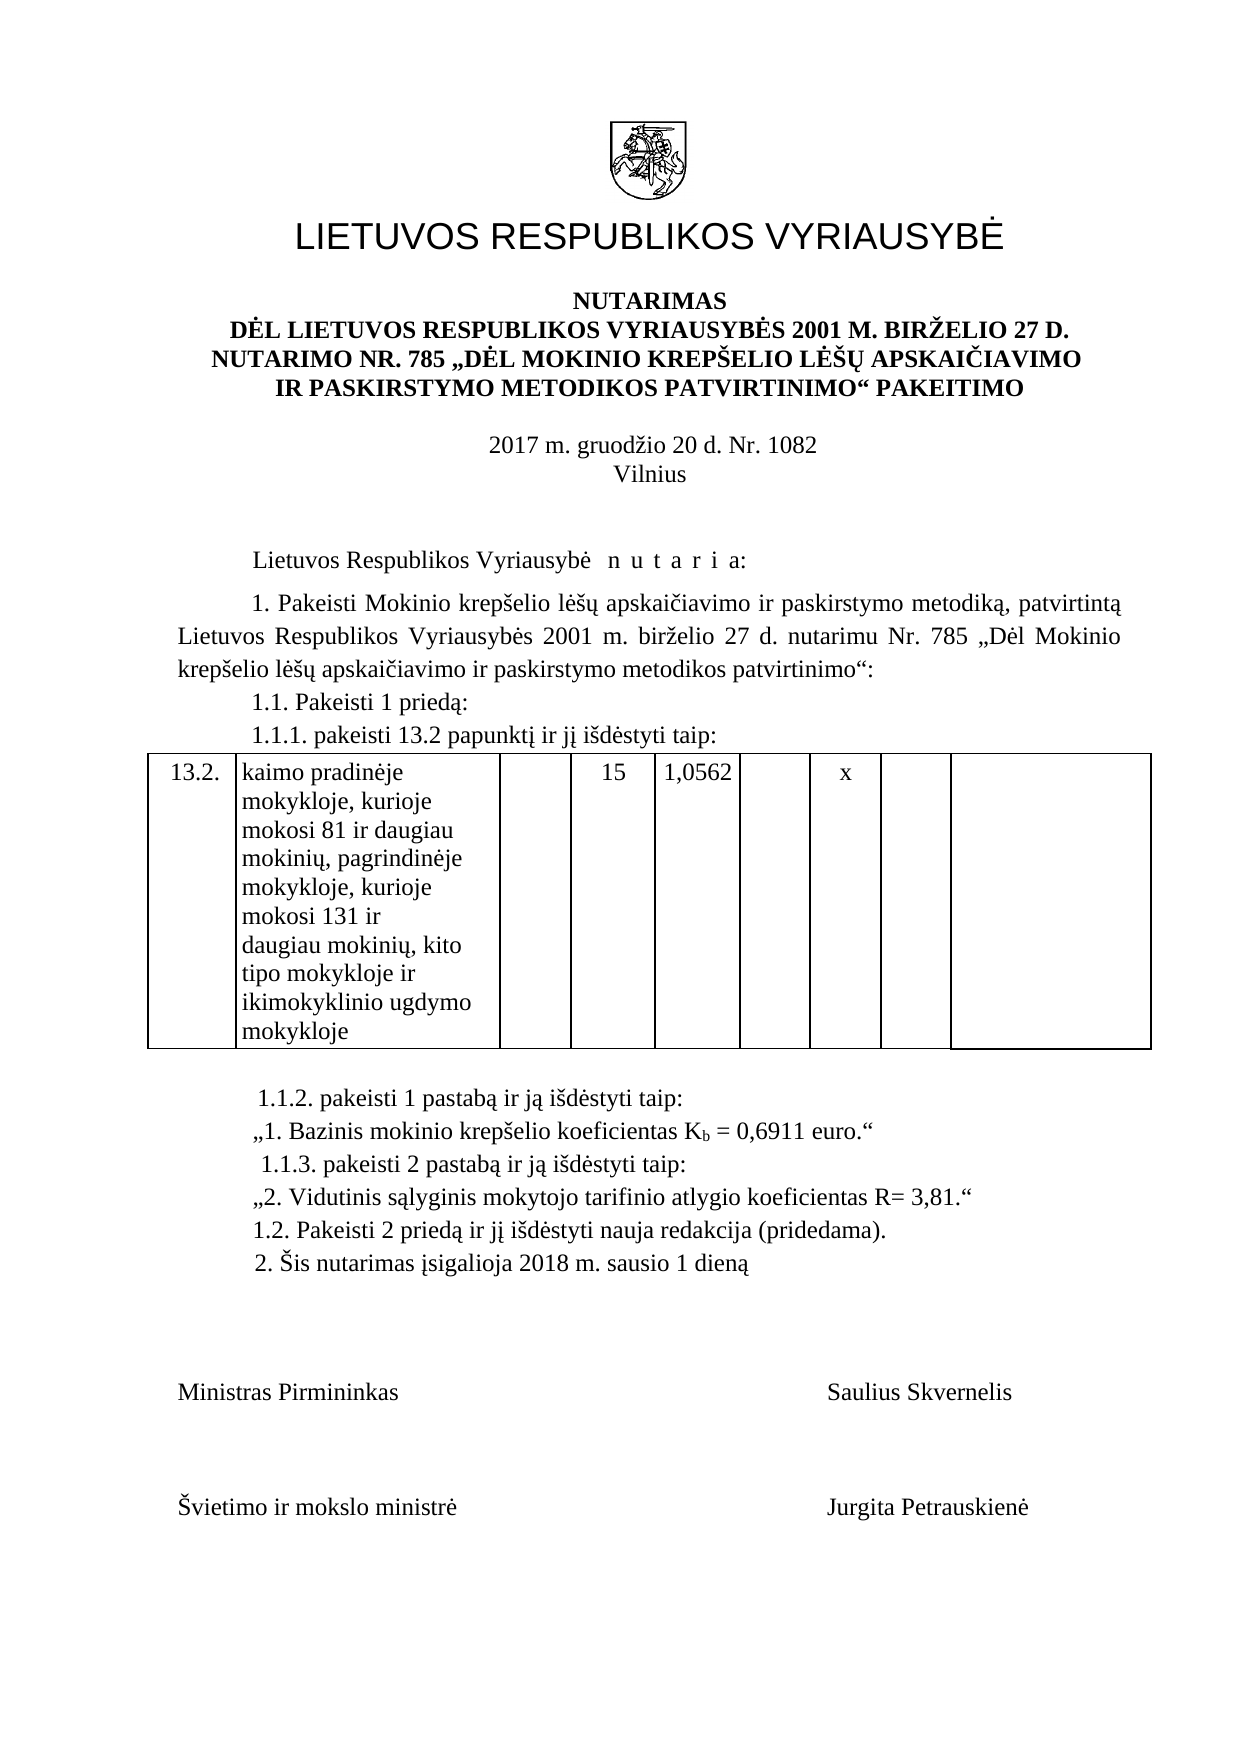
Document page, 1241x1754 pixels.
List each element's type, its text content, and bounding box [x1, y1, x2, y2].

text Lietuvos Respublikos Vyriausybė nutaria: [177, 545, 1122, 574]
text 1.2. Pakeisti 2 priedą ir jį išdėstyti nauja redakcija (pridedama). [177, 1215, 1122, 1244]
text 1.1. Pakeisti 1 priedą: [177, 687, 1122, 716]
text Švietimo ir mokslo ministrė Jurgita Petrauskienė [177, 1492, 1122, 1521]
text 1. Pakeisti Mokinio krepšelio lėšų apskaičiavimo ir paskirstymo metodiką, patvirtintą Lietuvos Respublikos Vyriausybės 2001 m. birželio 27 d. nutarimu Nr. 785 „Dėl Mokinio krepšelio lėšų apskaičiavimo ir paskirstymo metodikos patvirtinimo“: [177, 588, 1122, 683]
text Vilnius [177, 459, 1122, 488]
text nutarimas [177, 286, 1122, 315]
text 2. Šis nutarimas įsigalioja 2018 m. sausio 1 dieną [177, 1248, 1122, 1277]
table_header 1,0562 [656, 754, 739, 1048]
table_header [952, 754, 1150, 1048]
text DĖL LIETUVOS RESPUBLIKOS VYRIAUSYBĖS 2001 M. BIRŽELIO 27 D. NUTARIMO NR. 785 „DĖL MOKINIO KREPŠELIO LĖŠŲ APSKAIČIAVIMO [177, 315, 1122, 373]
text 1.1.2. pakeisti 1 pastabą ir ją išdėstyti taip: [177, 1083, 1122, 1112]
text Lietuvos Respublikos Vyriausybė [177, 214, 1122, 258]
text „2. Vidutinis sąlyginis mokytojo tarifinio atlygio koeficientas R= 3,81.“ [177, 1182, 1122, 1211]
table_header [501, 754, 570, 1048]
table_header kaimo pradinėje mokykloje, kurioje mokosi 81 ir daugiau mokinių, pagrindinėje mokykloje, kurioje mokosi 131 ir daugiau mokinių, kito tipo mokykloje ir ikimokyklinio ugdymo mokykloje [237, 754, 499, 1048]
table_header x [811, 754, 880, 1048]
table_header 15 [572, 754, 654, 1048]
text 2017 m. gruodžio 20 d. Nr. 1082 [177, 430, 1122, 459]
text IR PASKIRSTYMO METODIKOS pATVIRTINIMO“ PAKEITIMO [177, 373, 1122, 401]
text 1.1.3. pakeisti 2 pastabą ir ją išdėstyti taip: [177, 1149, 1122, 1178]
table_header 13.2. [149, 754, 235, 1048]
table_header [741, 754, 809, 1048]
text Ministras Pirmininkas Saulius Skvernelis [177, 1377, 1122, 1406]
text „1. Bazinis mokinio krepšelio koeficientas Kb = 0,6911 euro.“ [177, 1116, 1122, 1144]
text 1.1.1. pakeisti 13.2 papunktį ir jį išdėstyti taip: [177, 720, 1122, 749]
table_header [882, 754, 950, 1048]
